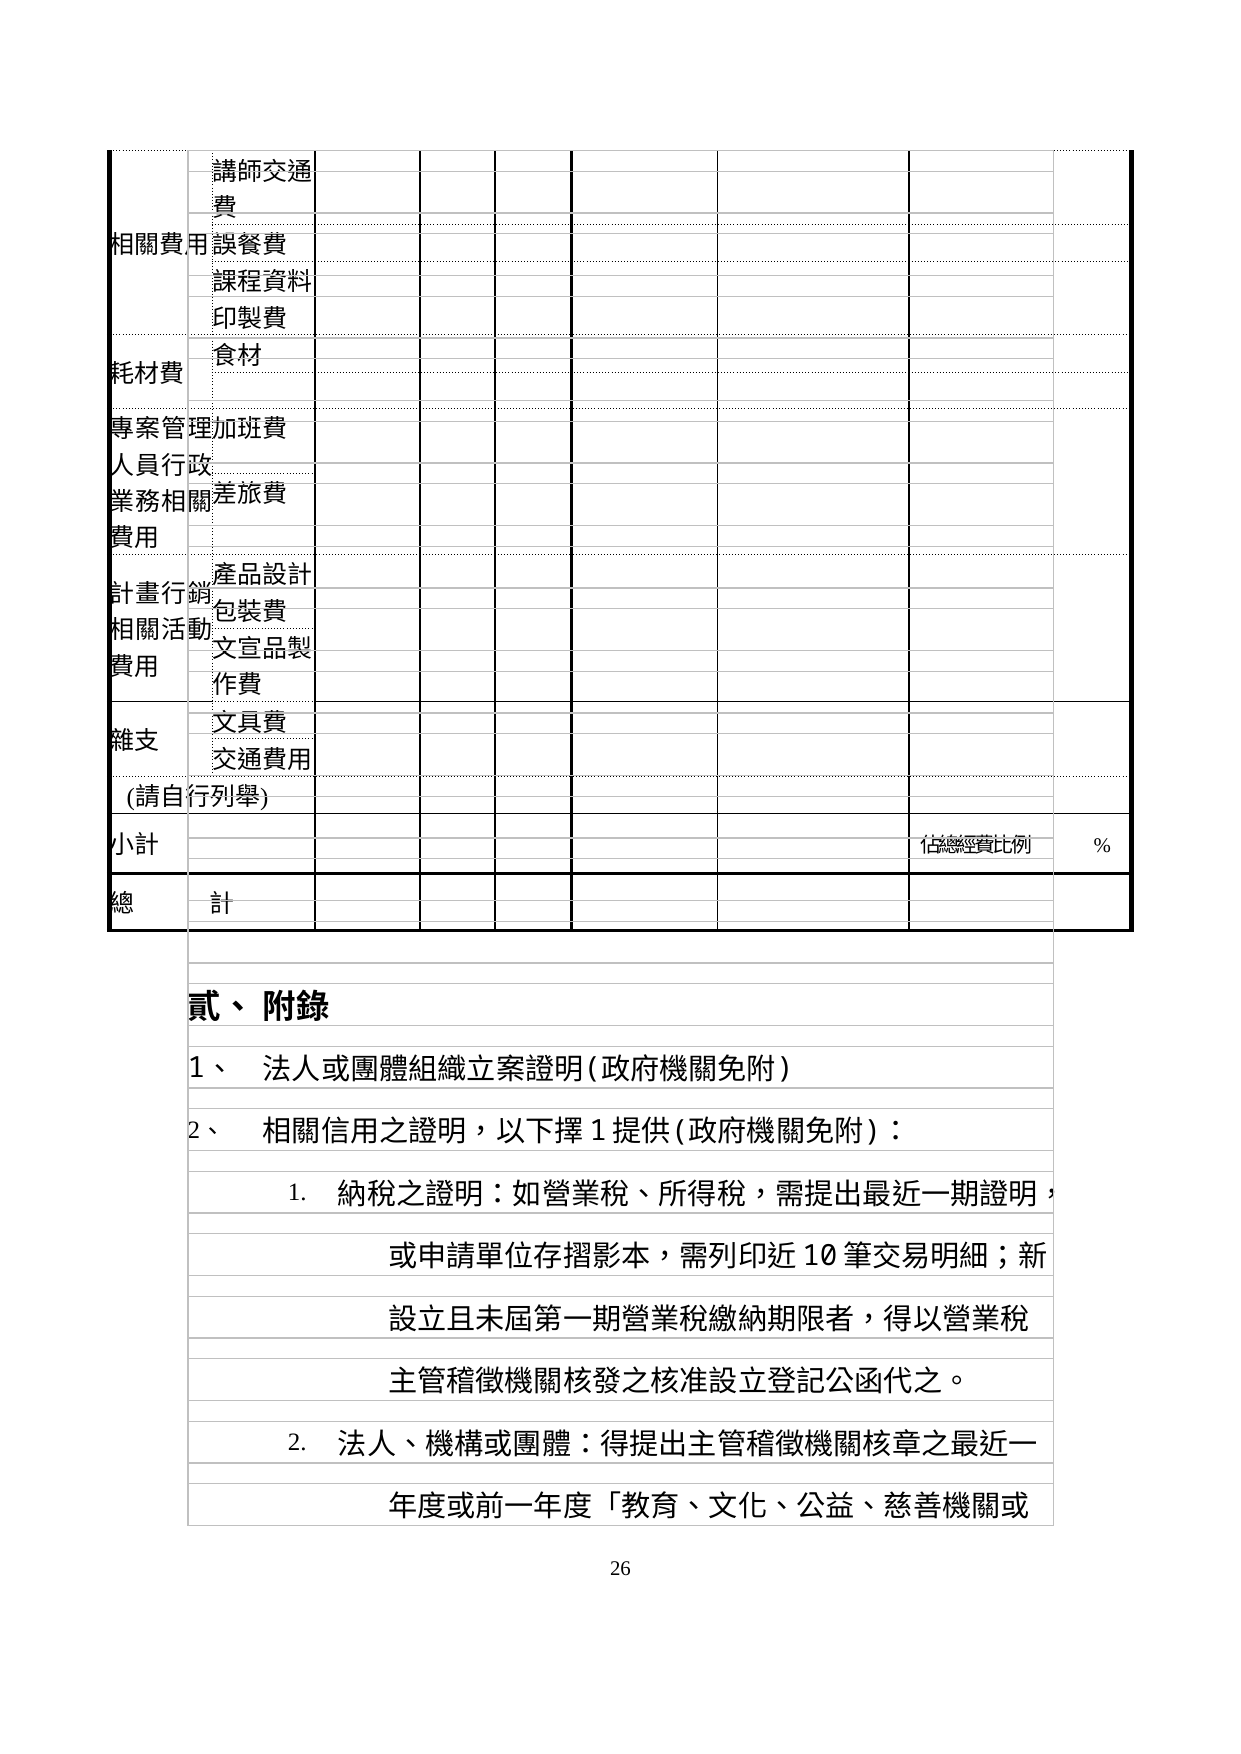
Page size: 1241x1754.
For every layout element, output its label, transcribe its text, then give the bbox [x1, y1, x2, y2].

table_cell [573, 672, 717, 701]
table_cell [421, 714, 494, 733]
table_cell [496, 875, 570, 900]
table_cell [718, 901, 908, 921]
table_cell 培訓課程相關費用 [189, 214, 212, 233]
table_cell [496, 297, 570, 334]
table_cell [910, 261, 1053, 275]
table_cell 計畫行銷相關活動費用 [189, 589, 212, 608]
table_cell [316, 464, 419, 483]
table_cell [421, 224, 494, 233]
table_cell [421, 922, 494, 928]
table_cell [316, 839, 419, 858]
table_cell 產品設計包裝費 [212, 609, 314, 627]
table_cell [316, 714, 419, 733]
table_cell [718, 214, 908, 223]
table_cell [910, 814, 1053, 837]
table_cell [910, 401, 1053, 408]
table_cell [718, 814, 908, 837]
table_cell [718, 839, 908, 858]
table_cell [573, 554, 717, 587]
table_cell [573, 464, 717, 483]
table_cell [718, 714, 908, 733]
table_cell [573, 609, 717, 650]
table_cell [421, 526, 494, 546]
table_cell [910, 922, 1053, 928]
table_cell [496, 422, 570, 462]
list 法人或團體組織立案證明(政府機關免附) [189, 1047, 1053, 1087]
table_cell 計畫行銷相關活動費用 [189, 609, 212, 650]
table_cell [421, 672, 494, 701]
table_cell [421, 172, 494, 212]
table_cell [316, 526, 419, 546]
table_cell [718, 408, 908, 421]
table_cell 文具費 [226, 714, 270, 733]
table_cell [910, 714, 1053, 733]
table_cell [496, 702, 570, 712]
table_cell [496, 547, 570, 554]
table_cell [910, 422, 1053, 462]
table_cell [421, 609, 494, 650]
table_cell [718, 339, 908, 358]
table_cell [718, 797, 908, 813]
table_cell [573, 297, 717, 334]
table_cell [316, 276, 419, 296]
table_cell [421, 554, 494, 587]
table_cell [212, 224, 314, 233]
table_cell [910, 408, 1053, 421]
table_cell [573, 172, 717, 212]
table_cell [212, 473, 314, 483]
table_cell [718, 422, 908, 462]
table_cell [1054, 224, 1129, 261]
table_cell [910, 224, 1053, 233]
table_cell 文宣品製作費 [212, 651, 314, 671]
table_cell (請自行列舉) [189, 776, 314, 796]
table_cell 總 計 [189, 875, 314, 900]
table_cell [212, 464, 314, 473]
table_cell (請自行列舉) [189, 797, 314, 813]
table_cell 文具費 [266, 729, 283, 733]
table_cell [316, 554, 419, 587]
table_cell [316, 408, 419, 421]
table_cell [421, 734, 494, 775]
table_cell [910, 339, 1053, 358]
table_cell [316, 609, 419, 650]
table_cell [316, 359, 419, 372]
table_cell [573, 651, 717, 671]
table_cell 食材 [212, 359, 314, 372]
table_cell [910, 464, 1053, 483]
table_cell [316, 339, 419, 358]
table_cell [316, 297, 419, 334]
list 納稅之證明：如營業稅、所得稅，需提出最近一期證明，或申請單位存摺影本，需列印近10筆交易明細；新設立且未屆第一期營業稅繳納期限者，得以營業稅主管稽徵機關核發之核准設立登記公函代之。 [288, 1359, 1053, 1400]
table_cell 雜支 [112, 702, 187, 776]
list 納稅之證明：如營業稅、所得稅，需提出最近一期證明，或申請單位存摺影本，需列印近10筆交易明細；新設立且未屆第一期營業稅繳納期限者，得以營業稅主管稽徵機關核發之核准設立登記公函代之。 [288, 1339, 1053, 1358]
table_cell [496, 734, 570, 775]
table_cell [573, 734, 717, 775]
list 納稅之證明：如營業稅、所得稅，需提出最近一期證明，或申請單位存摺影本，需列印近10筆交易明細；新設立且未屆第一期營業稅繳納期限者，得以營業稅主管稽徵機關核發之核准設立登記公函代之。 [288, 1151, 1053, 1171]
list 納稅之證明：如營業稅、所得稅，需提出最近一期證明，或申請單位存摺影本，需列印近10筆交易明細；新設立且未屆第一期營業稅繳納期限者，得以營業稅主管稽徵機關核發之核准設立登記公函代之。 [288, 1172, 1053, 1212]
table_cell [496, 901, 570, 921]
list 附錄 [189, 984, 1053, 1025]
table_cell 總 計 [189, 922, 314, 928]
table_cell [910, 651, 1053, 671]
table_cell 交通費用 [212, 738, 314, 775]
table_cell 專案管理人員行政業務相關費用 [189, 464, 212, 483]
table_cell [1054, 372, 1129, 408]
table_cell 文宣品製作費 [212, 672, 314, 701]
table_cell [421, 372, 494, 400]
table_cell 文具費 [212, 701, 314, 712]
table_cell [573, 922, 717, 928]
table_cell [316, 651, 419, 671]
table_cell [496, 526, 570, 546]
table_cell [496, 408, 570, 421]
table_cell [1054, 776, 1129, 813]
table_cell [910, 859, 1053, 872]
table_cell [573, 797, 717, 813]
table_cell [496, 839, 570, 858]
table_cell [1054, 702, 1129, 776]
table_cell [718, 875, 908, 900]
table_cell [718, 589, 908, 608]
table_cell [496, 401, 570, 408]
table_cell [910, 554, 1053, 587]
table_cell [496, 234, 570, 261]
table_cell [421, 901, 494, 921]
table_cell [496, 714, 570, 733]
table_cell [496, 151, 570, 171]
table_cell [421, 776, 494, 796]
table_cell [421, 339, 494, 358]
list 相關信用之證明，以下擇1提供(政府機關免附)： [189, 1109, 1053, 1150]
table_cell [316, 484, 419, 525]
table_cell [212, 408, 314, 421]
table_cell [189, 734, 212, 775]
table_cell [316, 875, 419, 900]
table_cell [718, 359, 908, 372]
table_cell [212, 526, 314, 546]
table_cell [910, 776, 1053, 796]
table_cell [421, 151, 494, 171]
table_cell 專案管理人員行政業務相關費用 [189, 526, 212, 546]
table_cell [212, 547, 314, 554]
table_cell [910, 214, 1053, 223]
table_cell [496, 214, 570, 223]
table_cell [496, 814, 570, 837]
table_cell [316, 589, 419, 608]
table_cell 計畫行銷相關活動費用 [112, 554, 187, 701]
table_cell [718, 609, 908, 650]
table_cell 產品設計包裝費 [212, 589, 314, 608]
table_cell [496, 484, 570, 525]
table_cell [910, 234, 1053, 261]
table_cell [718, 922, 908, 928]
table_cell 培訓課程相關費用 [112, 150, 187, 334]
table_cell [718, 297, 908, 334]
table_cell 培訓課程相關費用 [189, 151, 212, 171]
table_cell [189, 702, 212, 712]
table_cell [573, 261, 717, 275]
table_cell [573, 151, 717, 171]
table_cell [496, 776, 570, 796]
table_cell 計畫行銷相關活動費用 [189, 651, 212, 671]
table_cell 文具費 [212, 734, 314, 738]
table_cell [421, 401, 494, 408]
table_cell [421, 547, 494, 554]
table_cell [718, 372, 908, 400]
table_cell [573, 234, 717, 261]
table_cell [421, 797, 494, 813]
table_cell [189, 401, 212, 408]
table_cell [316, 422, 419, 462]
table_cell 加班費 [212, 422, 314, 462]
table_cell 食材 [212, 339, 314, 358]
table_cell [910, 372, 1053, 400]
table_cell [910, 359, 1053, 372]
table_cell [910, 276, 1053, 296]
table_cell [718, 234, 908, 261]
table_cell [189, 714, 212, 733]
table_cell [573, 401, 717, 408]
table_cell [316, 776, 419, 796]
table_cell [496, 172, 570, 212]
list 納稅之證明：如營業稅、所得稅，需提出最近一期證明，或申請單位存摺影本，需列印近10筆交易明細；新設立且未屆第一期營業稅繳納期限者，得以營業稅主管稽徵機關核發之核准設立登記公函代之。 [288, 1297, 1053, 1337]
table_cell [496, 589, 570, 608]
table_cell [316, 372, 419, 400]
table_cell [718, 172, 908, 212]
table_cell [910, 702, 1053, 712]
table_cell 總 計 [112, 875, 187, 928]
table_cell [212, 401, 314, 408]
table_cell [910, 172, 1053, 212]
table_cell [316, 547, 419, 554]
table_cell 佔總經費比例 [910, 839, 1053, 858]
table_cell [910, 734, 1053, 775]
table_cell 小計 [112, 814, 187, 872]
table_cell 文具費 [215, 727, 234, 733]
table_cell [910, 484, 1053, 525]
table_cell 講師交通費 [212, 214, 314, 223]
table_cell [573, 422, 717, 462]
table_cell [573, 714, 717, 733]
table_cell 文具費 [278, 714, 314, 733]
list 納稅之證明：如營業稅、所得稅，需提出最近一期證明，或申請單位存摺影本，需列印近10筆交易明細；新設立且未屆第一期營業稅繳納期限者，得以營業稅主管稽徵機關核發之核准設立登記公函代之。 [288, 1276, 1053, 1296]
list 法人、機構或團體：得提出主管稽徵機關核章之最近一 [288, 1422, 1053, 1462]
table_cell 產品設計包裝費 [212, 554, 314, 587]
table_cell [910, 672, 1053, 701]
table_cell [910, 609, 1053, 650]
table_cell 專案管理人員行政業務相關費用 [189, 408, 212, 421]
list [288, 1401, 1053, 1421]
table_cell 文具費 [212, 716, 223, 731]
table_cell [496, 672, 570, 701]
table_cell [316, 922, 419, 928]
table_cell [573, 702, 717, 712]
table_cell [573, 776, 717, 796]
table_cell [496, 276, 570, 296]
table_cell [421, 814, 494, 837]
table_cell [718, 261, 908, 275]
table_cell [718, 276, 908, 296]
table_cell [212, 261, 314, 275]
table_cell [573, 859, 717, 872]
list [189, 1089, 1053, 1108]
table_cell [316, 901, 419, 921]
table_cell 培訓課程相關費用 [189, 172, 212, 212]
table_cell [1054, 150, 1129, 223]
table_cell [316, 234, 419, 261]
table_cell 誤餐費 [212, 234, 314, 261]
table_cell [573, 214, 717, 223]
table_cell [316, 797, 419, 813]
table_cell [316, 401, 419, 408]
table_cell [573, 408, 717, 421]
table_cell [189, 839, 314, 858]
table_cell [573, 839, 717, 858]
table_cell [718, 776, 908, 796]
table_cell [421, 234, 494, 261]
table_cell [718, 651, 908, 671]
table_cell [718, 859, 908, 872]
table_cell 文具費 [219, 716, 230, 725]
table_cell [573, 484, 717, 525]
table_cell [496, 609, 570, 650]
table_cell [496, 261, 570, 275]
table_cell [421, 214, 494, 223]
table_cell 專案管理人員行政業務相關費用 [189, 484, 212, 525]
table_cell [496, 922, 570, 928]
table_cell [496, 464, 570, 483]
table_cell [718, 734, 908, 775]
table_cell [421, 589, 494, 608]
table_cell [910, 297, 1053, 334]
list [288, 1464, 1053, 1483]
table_cell 計畫行銷相關活動費用 [189, 554, 212, 587]
table_cell [496, 224, 570, 233]
table_cell [573, 875, 717, 900]
table_cell [496, 797, 570, 813]
table_cell [718, 554, 908, 587]
table_cell [421, 484, 494, 525]
table_cell 差旅費 [212, 484, 314, 525]
table_cell [421, 651, 494, 671]
table_cell [718, 547, 908, 554]
table_cell [421, 261, 494, 275]
table_cell [573, 589, 717, 608]
table_cell 講師交通費 [212, 172, 314, 212]
table_cell [910, 875, 1053, 900]
table_cell [573, 224, 717, 233]
table_cell [573, 814, 717, 837]
table_cell [189, 814, 314, 837]
table_cell [421, 464, 494, 483]
table_cell [421, 702, 494, 712]
table_cell [496, 372, 570, 400]
table_cell [1054, 261, 1129, 334]
list 納稅之證明：如營業稅、所得稅，需提出最近一期證明，或申請單位存摺影本，需列印近10筆交易明細；新設立且未屆第一期營業稅繳納期限者，得以營業稅主管稽徵機關核發之核准設立登記公函代之。 [288, 1234, 1053, 1275]
table_cell % [1054, 814, 1129, 872]
table_cell [421, 408, 494, 421]
table_cell [910, 547, 1053, 554]
list [189, 964, 1053, 983]
table_cell [718, 464, 908, 483]
table_cell [910, 901, 1053, 921]
table_cell [316, 859, 419, 872]
table_cell [718, 526, 908, 546]
table_cell 培訓課程相關費用 [189, 276, 212, 296]
table_cell 耗材費 [112, 334, 187, 408]
table_cell [316, 214, 419, 223]
table_cell 計畫行銷相關活動費用 [189, 672, 212, 701]
table_cell [496, 554, 570, 587]
table_cell [718, 484, 908, 525]
table_cell (請自行列舉) [112, 776, 187, 813]
table_cell [421, 297, 494, 334]
table_cell [421, 875, 494, 900]
table_cell [910, 589, 1053, 608]
list 納稅之證明：如營業稅、所得稅，需提出最近一期證明，或申請單位存摺影本，需列印近10筆交易明細；新設立且未屆第一期營業稅繳納期限者，得以營業稅主管稽徵機關核發之核准設立登記公函代之。 [288, 1214, 1053, 1233]
table_cell 講師交通費 [212, 151, 314, 171]
table_cell [421, 839, 494, 858]
table_cell [421, 359, 494, 372]
table_cell 印製費 [212, 297, 314, 334]
table_cell 培訓課程相關費用 [189, 297, 212, 334]
table_cell [496, 651, 570, 671]
table_cell [573, 526, 717, 546]
table_cell [573, 901, 717, 921]
table_cell [496, 859, 570, 872]
table_cell [573, 547, 717, 554]
table_cell [316, 734, 419, 775]
table_cell [573, 372, 717, 400]
table_cell [718, 401, 908, 408]
table_cell [910, 797, 1053, 813]
table_cell [573, 359, 717, 372]
table_cell [316, 672, 419, 701]
table_cell [316, 224, 419, 233]
table_cell [1054, 554, 1129, 701]
table_cell 培訓課程相關費用 [189, 234, 212, 275]
table_cell [189, 339, 212, 358]
table_cell [910, 526, 1053, 546]
table_cell [573, 276, 717, 296]
table_cell [421, 276, 494, 296]
table_cell [316, 172, 419, 212]
list [189, 1026, 1053, 1046]
table_cell 文宣品製作費 [212, 628, 314, 650]
table_cell [316, 702, 419, 712]
table_cell 專案管理人員行政業務相關費用 [112, 408, 187, 554]
table_cell [496, 359, 570, 372]
table_cell 總 計 [189, 901, 314, 921]
table_cell [316, 814, 419, 837]
table_cell 專案管理人員行政業務相關費用 [189, 422, 212, 462]
table_cell [573, 339, 717, 358]
table_cell [212, 372, 314, 400]
table_cell [1054, 875, 1129, 928]
table_cell [1054, 408, 1129, 554]
table_cell [718, 224, 908, 233]
table_cell [316, 151, 419, 171]
table_cell [910, 151, 1053, 171]
table_cell [1054, 334, 1129, 372]
table_cell [189, 859, 314, 872]
list 年度或前一年度「教育、文化、公益、慈善機關或 [288, 1484, 1053, 1525]
table_cell [421, 859, 494, 872]
table_cell [718, 151, 908, 171]
table_cell [421, 422, 494, 462]
table_cell [316, 261, 419, 275]
table_cell [718, 672, 908, 701]
table_cell 課程資料 [212, 276, 314, 296]
table_cell [496, 339, 570, 358]
table_cell [189, 359, 212, 400]
table_cell [718, 702, 908, 712]
